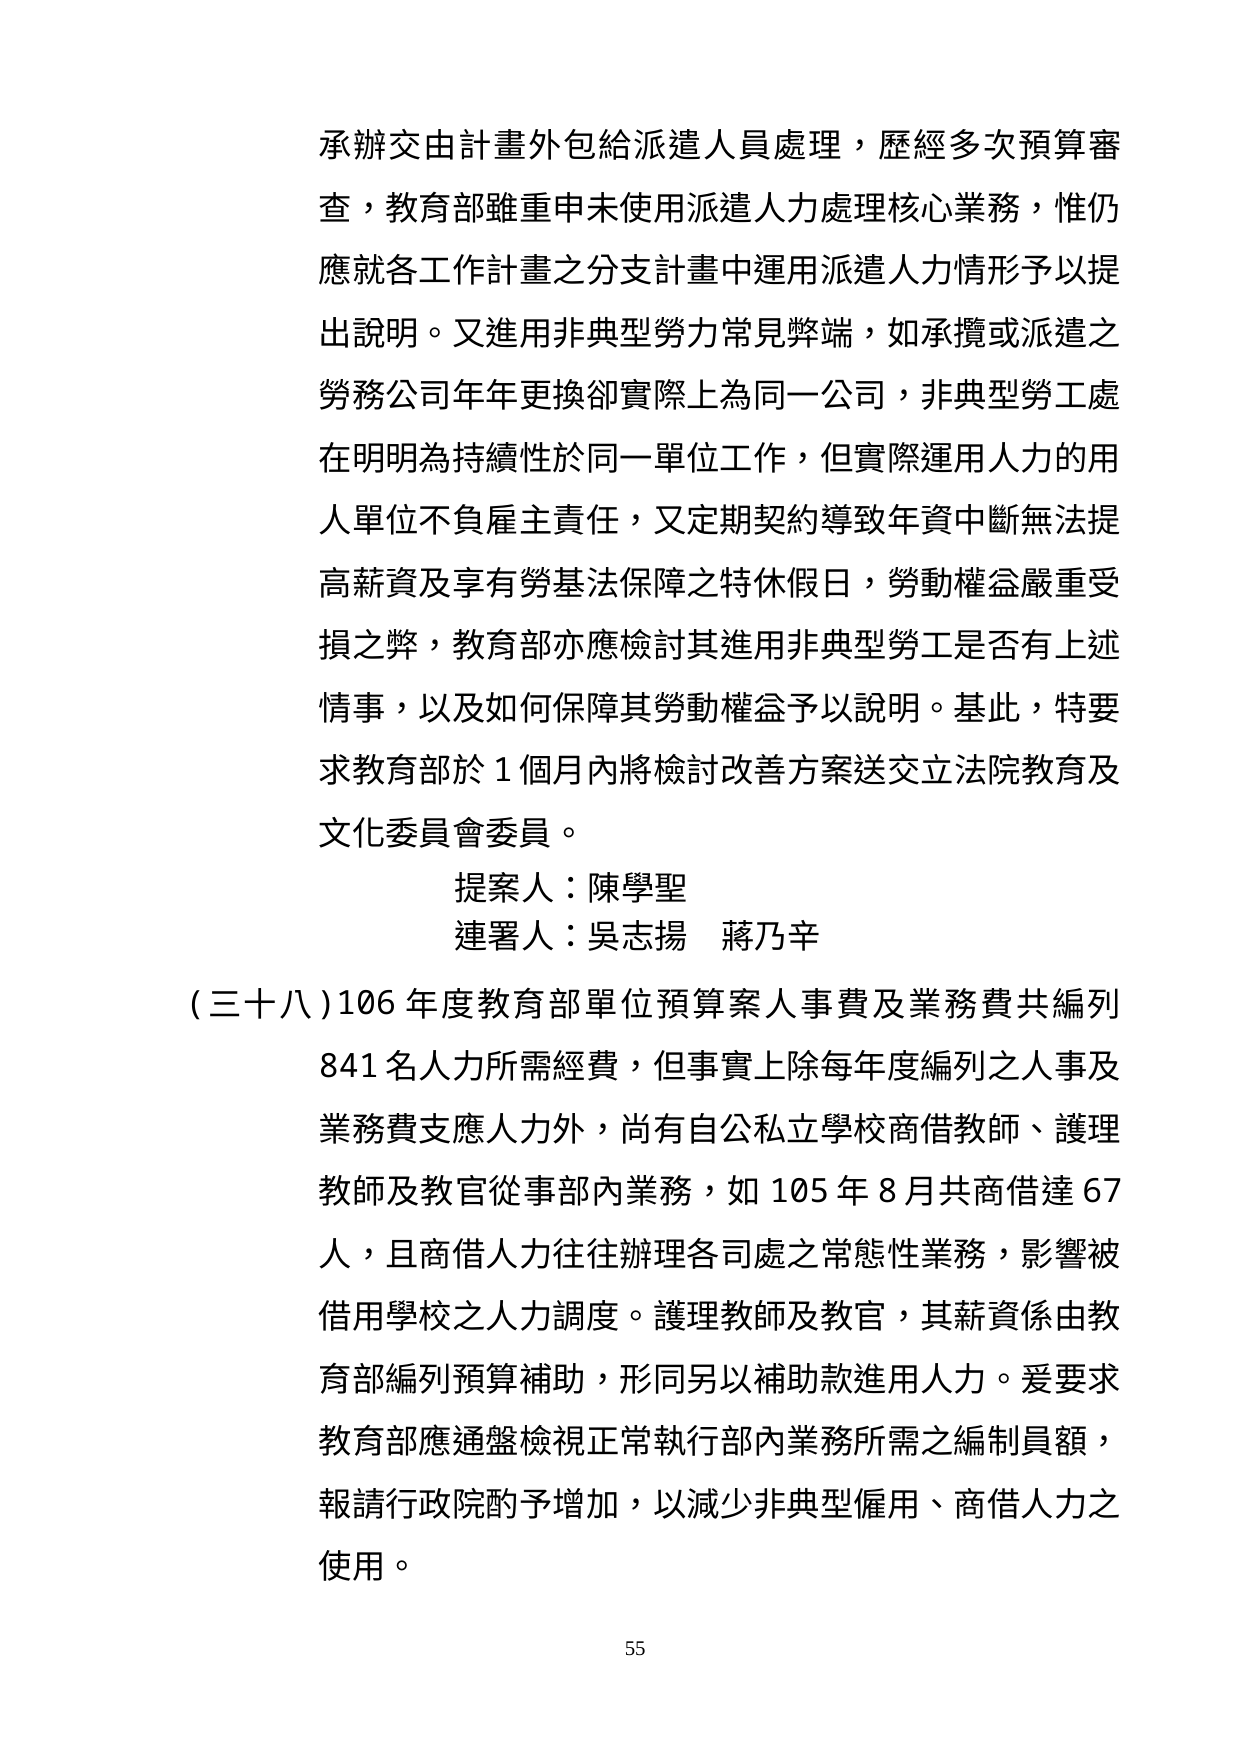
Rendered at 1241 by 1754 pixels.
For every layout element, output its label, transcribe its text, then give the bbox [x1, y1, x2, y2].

text 承辦交由計畫外包給派遣人員處理，歷經多次預算審查，教育部雖重申未使用派遣人力處理核心業務，惟仍應就各工作計畫之分支計畫中運用派遣人力情形予以提出說明。又進用非典型勞力常見弊端，如承攬或派遣之勞務公司年年更換卻實際上為同一公司，非典型勞工處在明明為持續性於同一單位工作，但實際運用人力的用人單位不負雇主責任，又定期契約導致年資中斷無法提高薪資及享有勞基法保障之特休假日，勞動權益嚴重受損之弊，教育部亦應檢討其進用非典型勞工是否有上述情事，以及如何保障其勞動權益予以說明。基此，特要求教育部於1個月內將檢討改善方案送交立法院教育及文化委員會委員。 [185, 112, 1122, 862]
text (三十八)106年度教育部單位預算案人事費及業務費共編列841名人力所需經費，但事實上除每年度編列之人事及業務費支應人力外，尚有自公私立學校商借教師、護理教師及教官從事部內業務，如105年8月共商借達67人，且商借人力往往辦理各司處之常態性業務，影響被借用學校之人力調度。護理教師及教官，其薪資係由教育部編列預算補助，形同另以補助款進用人力。爰要求教育部應通盤檢視正常執行部內業務所需之編制員額，報請行政院酌予增加，以減少非典型僱用、商借人力之使用。 [185, 971, 1122, 1596]
text 連署人：吳志揚 蔣乃辛 [148, 910, 1122, 958]
text 提案人：陳學聖 [148, 862, 1122, 910]
